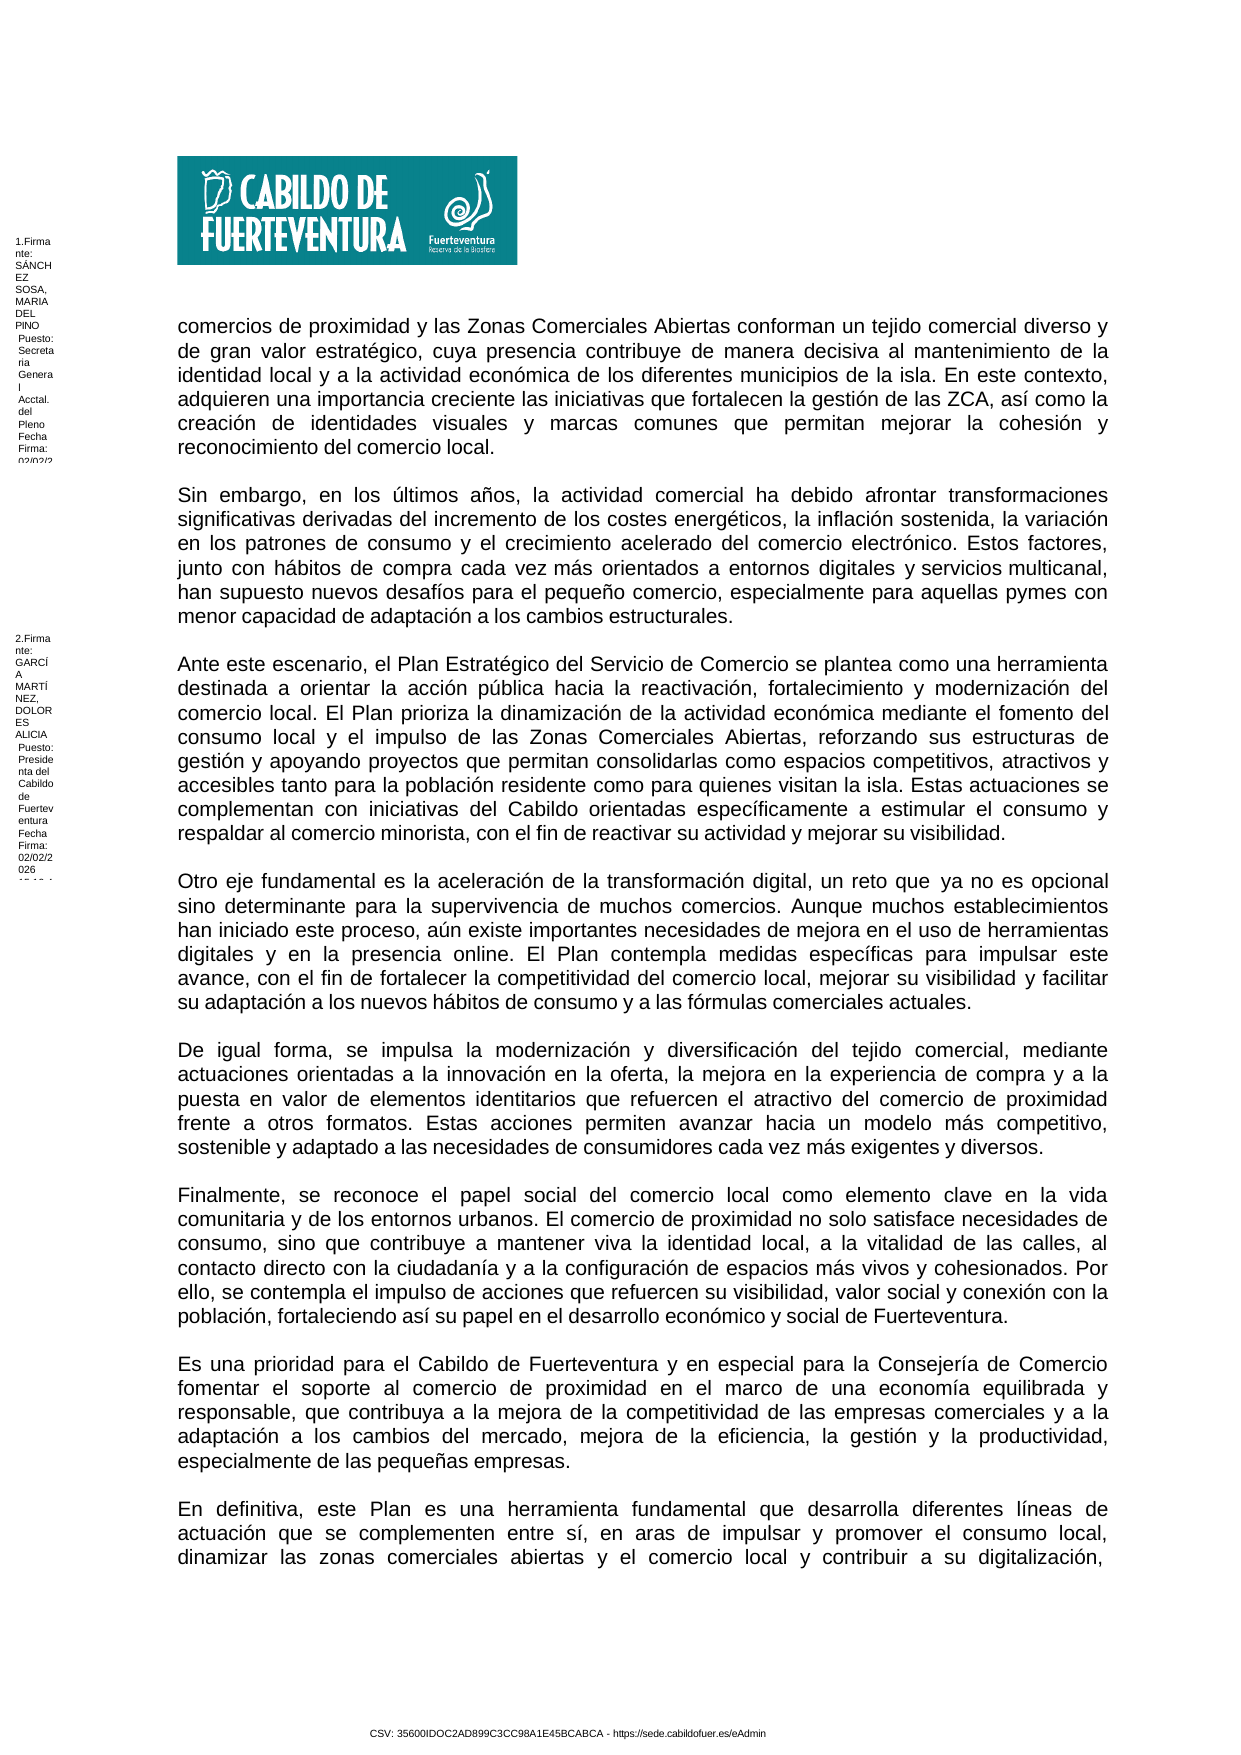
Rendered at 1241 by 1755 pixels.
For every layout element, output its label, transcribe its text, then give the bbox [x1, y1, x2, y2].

text Puesto: Secretaria General Acctal. del Pleno Fecha Firma: 02/02/2026 13:47:06 [18, 332, 54, 463]
text Otro eje fundamental es la aceleración de la transformación digital, un reto que ya no es opcional sino determinante para la supervivencia de muchos comercios. Aunque muchos establecimientos han iniciado este proceso, aún existe importantes necesidades de mejora en el uso de herramientas digitales y en la presencia online. El Plan contempla medidas específicas para impulsar este avance, con el fin de fortalecer la competitividad del comercio local, mejorar su visibilidad y facilitar su adaptación a los nuevos hábitos de consumo y a las fórmulas comerciales actuales. [177, 869, 1109, 1014]
text comercios de proximidad y las Zonas Comerciales Abiertas conforman un tejido comercial diverso y de gran valor estratégico, cuya presencia contribuye de manera decisiva al mantenimiento de la identidad local y a la actividad económica de los diferentes municipios de la isla. En este contexto, adquieren una importancia creciente las iniciativas que fortalecen la gestión de las ZCA, así como la creación de identidades visuales y marcas comunes que permitan mejorar la cohesión y reconocimiento del comercio local. [177, 314, 1109, 459]
text 1.Firmante: SÁNCHEZ SOSA,MARIA DEL PINO [15, 236, 54, 332]
text En definitiva, este Plan es una herramienta fundamental que desarrolla diferentes líneas de actuación que se complementen entre sí, en aras de impulsar y promover el consumo local, dinamizar las zonas comerciales abiertas y el comercio local y contribuir a su digitalización, [177, 1497, 1108, 1569]
text De igual forma, se impulsa la modernización y diversificación del tejido comercial, mediante actuaciones orientadas a la innovación en la oferta, la mejora en la experiencia de compra y a la puesta en valor de elementos identitarios que refuercen el atractivo del comercio de proximidad frente a otros formatos. Estas acciones permiten avanzar hacia un modelo más competitivo, sostenible y adaptado a las necesidades de consumidores cada vez más exigentes y diversos. [177, 1038, 1108, 1159]
text Finalmente, se reconoce el papel social del comercio local como elemento clave en la vida comunitaria y de los entornos urbanos. El comercio de proximidad no solo satisface necesidades de consumo, sino que contribuye a mantener viva la identidad local, a la vitalidad de las calles, al contacto directo con la ciudadanía y a la configuración de espacios más vivos y cohesionados. Por ello, se contempla el impulso de acciones que refuercen su visibilidad, valor social y conexión con la población, fortaleciendo así su papel en el desarrollo económico y social de Fuerteventura. [177, 1183, 1108, 1328]
text Ante este escenario, el Plan Estratégico del Servicio de Comercio se plantea como una herramienta destinada a orientar la acción pública hacia la reactivación, fortalecimiento y modernización del comercio local. El Plan prioriza la dinamización de la actividad económica mediante el fomento del consumo local y el impulso de las Zonas Comerciales Abiertas, reforzando sus estructuras de gestión y apoyando proyectos que permitan consolidarlas como espacios competitivos, atractivos y accesibles tanto para la población residente como para quienes visitan la isla. Estas actuaciones se complementan con iniciativas del Cabildo orientadas específicamente a estimular el consumo y respaldar al comercio minorista, con el fin de reactivar su actividad y mejorar su visibilidad. [177, 652, 1109, 845]
text Sin embargo, en los últimos años, la actividad comercial ha debido afrontar transformaciones significativas derivadas del incremento de los costes energéticos, la inflación sostenida, la variación en los patrones de consumo y el crecimiento acelerado del comercio electrónico. Estos factores, junto con hábitos de compra cada vez más orientados a entornos digitales y servicios multicanal, han supuesto nuevos desafíos para el pequeño comercio, especialmente para aquellas pymes con menor capacidad de adaptación a los cambios estructurales. [177, 483, 1109, 628]
text Puesto: Presidenta del Cabildo de Fuerteventura Fecha Firma: 02/02/2026 15:19:44 [18, 741, 54, 879]
text Es una prioridad para el Cabildo de Fuerteventura y en especial para la Consejería de Comercio fomentar el soporte al comercio de proximidad en el marco de una economía equilibrada y responsable, que contribuya a la mejora de la competitividad de las empresas comerciales y a la adaptación a los cambios del mercado, mejora de la eficiencia, la gestión y la productividad, especialmente de las pequeñas empresas. [177, 1352, 1108, 1473]
text 2.Firmante: GARCÍA MARTÍNEZ, DOLORES ALICIA [15, 633, 54, 741]
